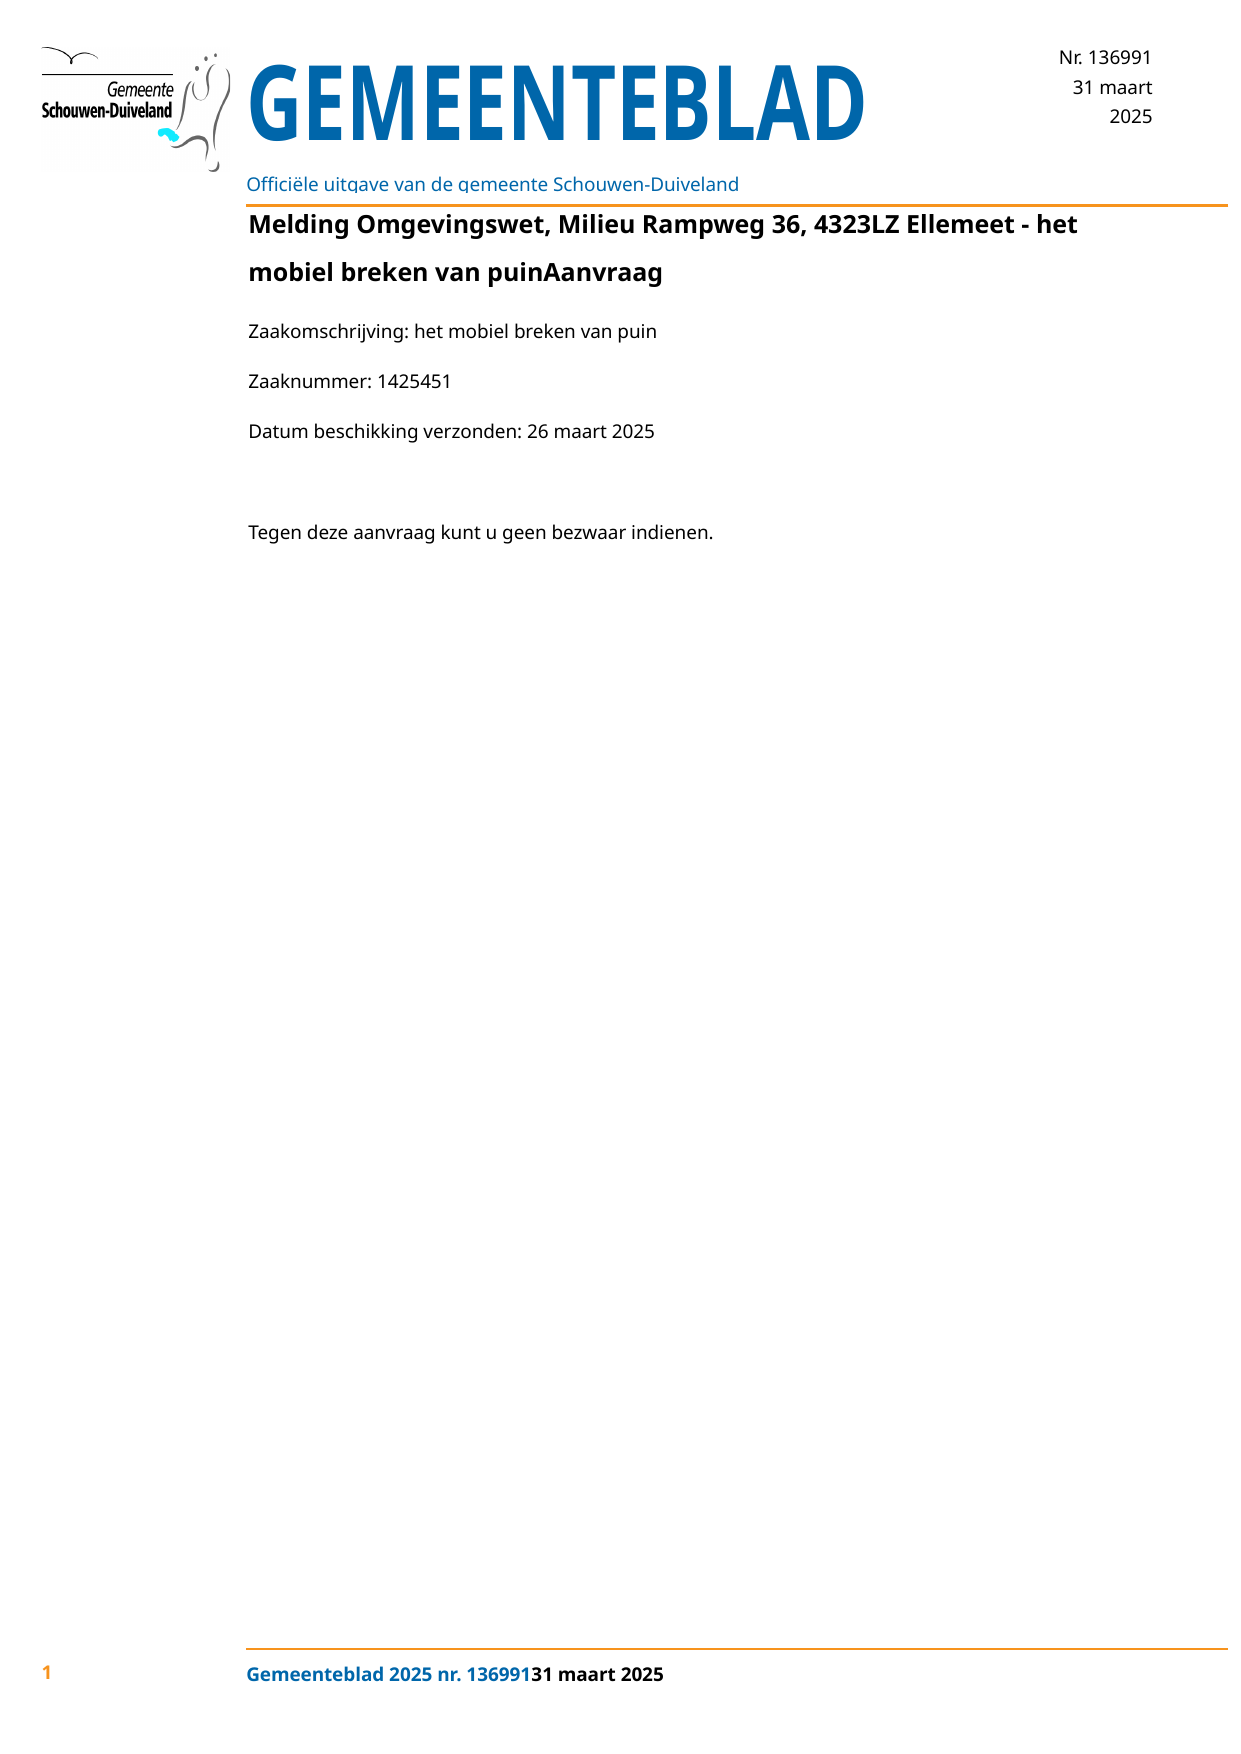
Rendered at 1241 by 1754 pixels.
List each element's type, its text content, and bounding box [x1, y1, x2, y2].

text Zaakomschrijving: het mobiel breken van puin [248, 318, 1152, 344]
text Datum beschikking verzonden: 26 maart 2025 [248, 419, 1152, 444]
text Melding Omgevingswet, Milieu Rampweg 36, 4323LZ Ellemeet - het mobiel breken van puinAanvraag [248, 207, 1152, 288]
picture [41, 47, 231, 172]
text Zaaknummer: 1425451 [248, 368, 1152, 394]
text Tegen deze aanvraag kunt u geen bezwaar indienen. [248, 519, 1152, 545]
